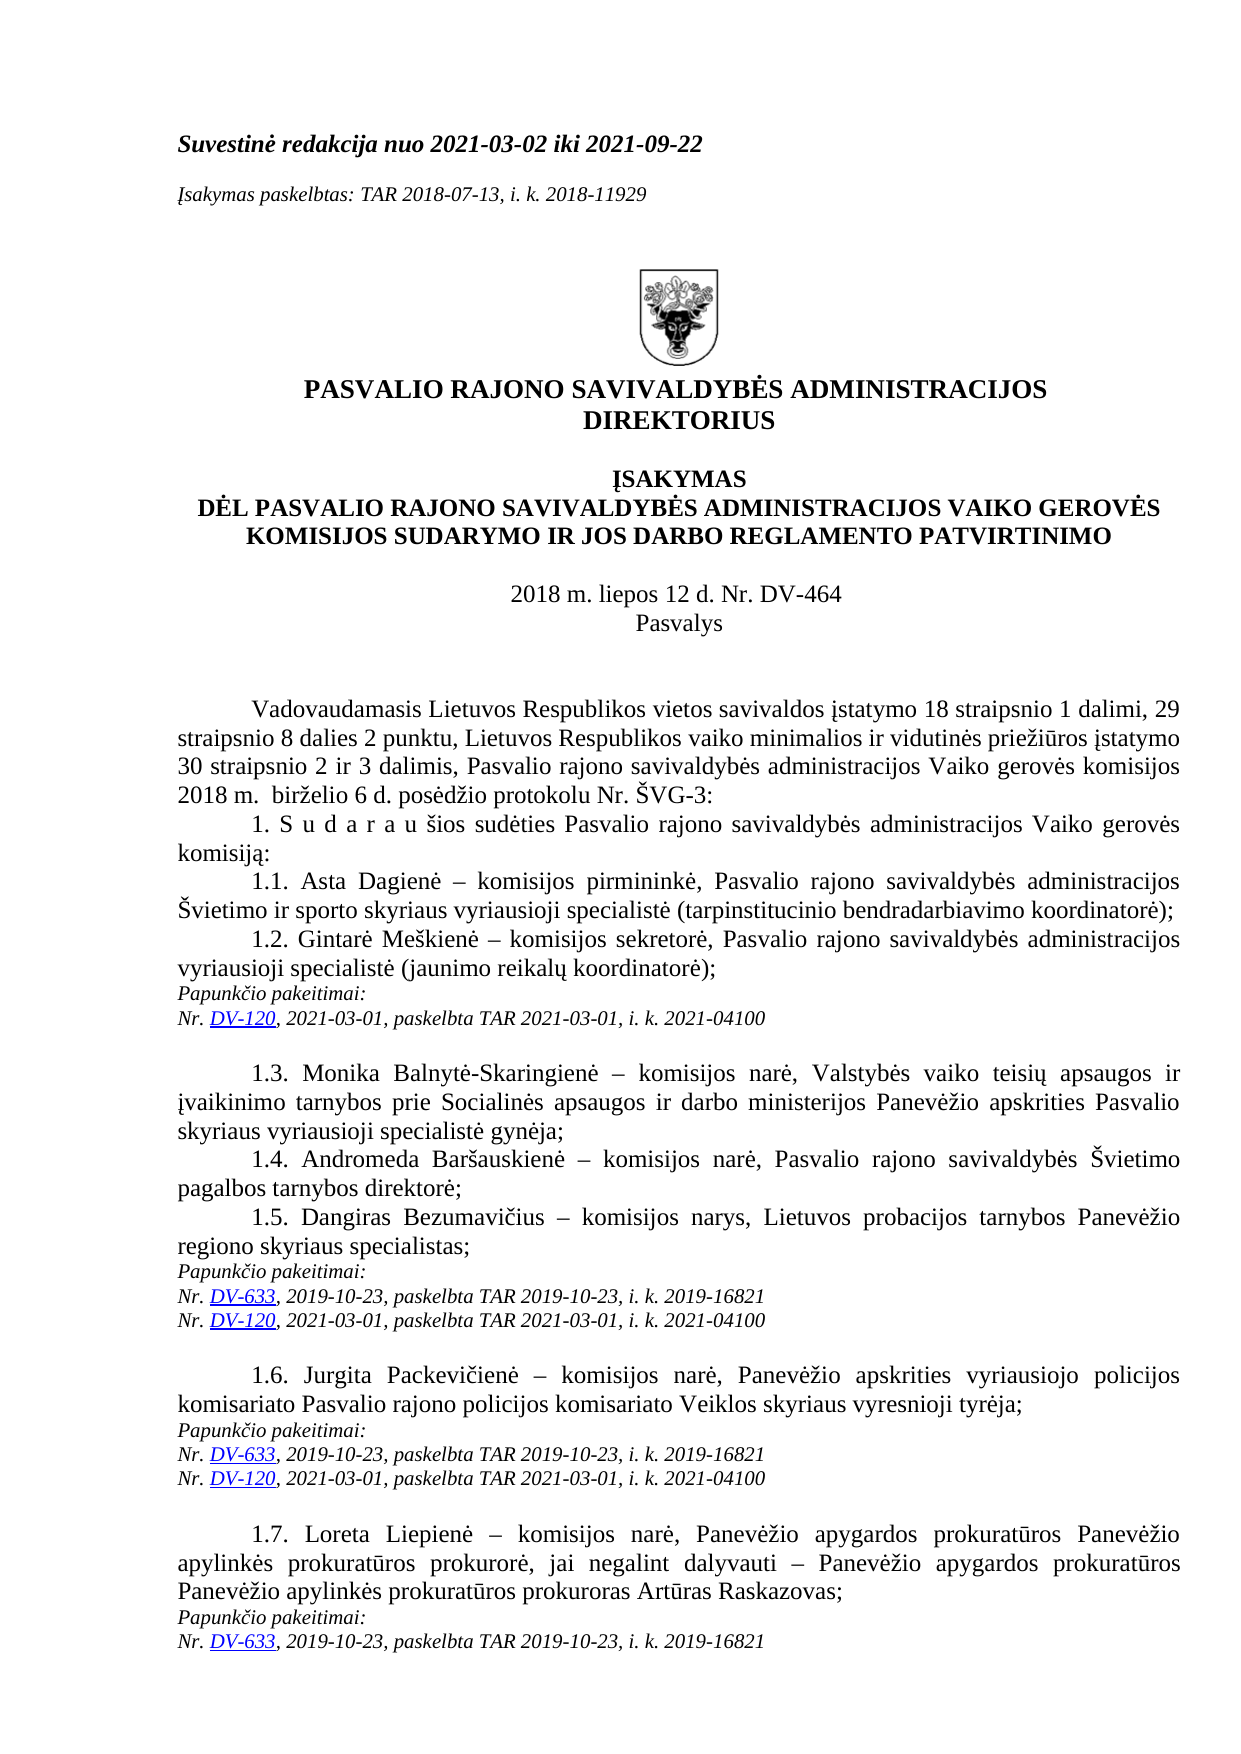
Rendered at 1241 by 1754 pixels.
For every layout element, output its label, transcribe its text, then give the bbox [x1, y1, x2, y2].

text Įsakymas paskelbtas: TAR 2018-07-13, i. k. 2018-11929 [177, 182, 1181, 206]
text 2018 m. liepos 12 d. Nr. DV-464 [177, 579, 1181, 608]
text Pasvalys [177, 608, 1181, 636]
text Nr. DV-120, 2021-03-01, paskelbta TAR 2021-03-01, i. k. 2021-04100 [177, 1466, 1181, 1490]
text 1.1. Asta Dagienė – komisijos pirmininkė, Pasvalio rajono savivaldybės administracijos Švietimo ir sporto skyriaus vyriausioji specialistė (tarpinstitucinio bendradarbiavimo koordinatorė); [177, 866, 1181, 924]
text 1.5. Dangiras Bezumavičius – komisijos narys, Lietuvos probacijos tarnybos Panevėžio regiono skyriaus specialistas; [177, 1202, 1181, 1259]
text 1.2. Gintarė Meškienė – komisijos sekretorė, Pasvalio rajono savivaldybės administracijos vyriausioji specialistė (jaunimo reikalų koordinatorė); [177, 924, 1181, 981]
text 1. S u d a r a u šios sudėties Pasvalio rajono savivaldybės administracijos Vaiko gerovės komisiją: [177, 809, 1181, 866]
text Vadovaudamasis Lietuvos Respublikos vietos savivaldos įstatymo 18 straipsnio 1 dalimi, 29 straipsnio 8 dalies 2 punktu, Lietuvos Respublikos vaiko minimalios ir vidutinės priežiūros įstatymo 30 straipsnio 2 ir 3 dalimis, Pasvalio rajono savivaldybės administracijos Vaiko gerovės komisijos 2018 m. birželio 6 d. posėdžio protokolu Nr. ŠVG-3: [177, 694, 1181, 809]
text direktorius [177, 404, 1181, 435]
text Papunkčio pakeitimai: [177, 981, 1181, 1005]
text 1.7. Loreta Liepienė – komisijos narė, Panevėžio apygardos prokuratūros Panevėžio apylinkės prokuratūros prokurorė, jai negalint dalyvauti – Panevėžio apygardos prokuratūros Panevėžio apylinkės prokuratūros prokuroras Artūras Raskazovas; [177, 1519, 1181, 1605]
text 1.4. Andromeda Baršauskienė – komisijos narė, Pasvalio rajono savivaldybės Švietimo pagalbos tarnybos direktorė; [177, 1144, 1181, 1202]
text DĖL PASVALIO RAJONO SAVIVALDYBĖS ADMINISTRACIJOS vaiko gerovės komisijos SUDARYMO IR jos DARBO REGLAMENTO PATVIRTINIMO [177, 493, 1181, 550]
text įsakymas [177, 464, 1181, 493]
text Nr. DV-633, 2019-10-23, paskelbta TAR 2019-10-23, i. k. 2019-16821 [177, 1442, 1181, 1466]
text Papunkčio pakeitimai: [177, 1418, 1181, 1442]
text Pasvalio rajono savivaldybės administracijos [177, 373, 1181, 404]
text Nr. DV-633, 2019-10-23, paskelbta TAR 2019-10-23, i. k. 2019-16821 [177, 1629, 1181, 1653]
text Nr. DV-120, 2021-03-01, paskelbta TAR 2021-03-01, i. k. 2021-04100 [177, 1308, 1181, 1332]
text 1.3. Monika Balnytė-Skaringienė – komisijos narė, Valstybės vaiko teisių apsaugos ir įvaikinimo tarnybos prie Socialinės apsaugos ir darbo ministerijos Panevėžio apskrities Pasvalio skyriaus vyriausioji specialistė gynėja; [177, 1058, 1181, 1144]
text 1.6. Jurgita Packevičienė – komisijos narė, Panevėžio apskrities vyriausiojo policijos komisariato Pasvalio rajono policijos komisariato Veiklos skyriaus vyresnioji tyrėja; [177, 1360, 1181, 1418]
text Nr. DV-120, 2021-03-01, paskelbta TAR 2021-03-01, i. k. 2021-04100 [177, 1005, 1181, 1029]
text Nr. DV-633, 2019-10-23, paskelbta TAR 2019-10-23, i. k. 2019-16821 [177, 1283, 1181, 1308]
text Papunkčio pakeitimai: [177, 1259, 1181, 1283]
text Papunkčio pakeitimai: [177, 1605, 1181, 1629]
text Suvestinė redakcija nuo 2021-03-02 iki 2021-09-22 [177, 129, 1181, 158]
